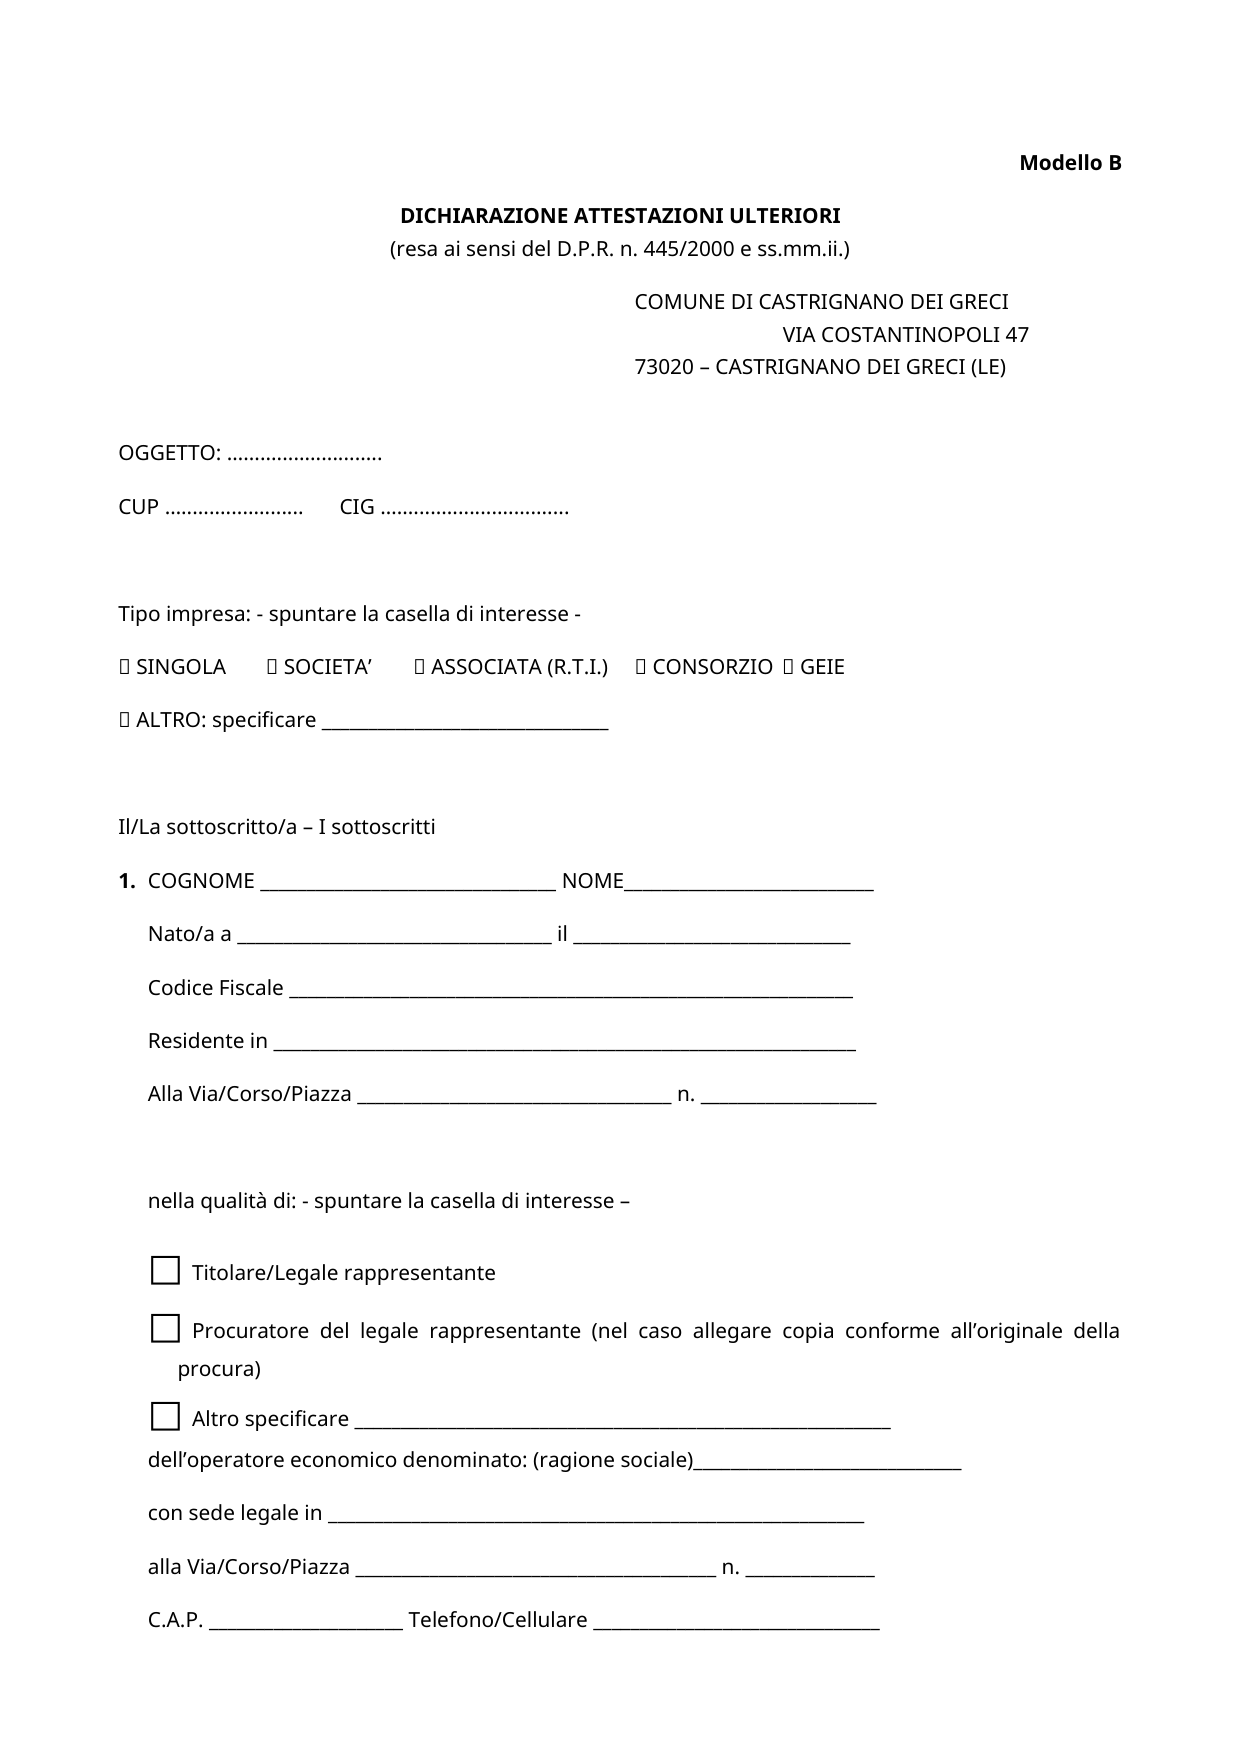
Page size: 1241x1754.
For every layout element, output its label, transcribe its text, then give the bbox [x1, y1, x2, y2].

list Altro specificare __________________________________________________________ [148, 1386, 1122, 1437]
list Alla Via/Corso/Piazza __________________________________ n. ___________________ [148, 1079, 1122, 1108]
list Nato/a a __________________________________ il ______________________________ [148, 919, 1122, 948]
list C.A.P. _____________________ Telefono/Cellulare _______________________________ [148, 1605, 1122, 1634]
text OGGETTO: …......................... [118, 438, 1122, 467]
list Titolare/Legale rappresentante [148, 1240, 1122, 1291]
text  ALTRO: specificare _______________________________ [118, 706, 1122, 734]
text 73020 – CASTRIGNANO DEI GRECI (LE) [118, 352, 1122, 381]
text CUP …...................... CIG …............................... [118, 492, 1122, 520]
list con sede legale in __________________________________________________________ [148, 1498, 1122, 1527]
text COMUNE DI CASTRIGNANO DEI GRECI [118, 287, 1122, 316]
list COGNOME ________________________________ NOME___________________________ [118, 866, 1122, 894]
list Procuratore del legale rappresentante (nel caso allegare copia conforme all’originale della procura) [148, 1298, 1122, 1382]
list Codice Fiscale _____________________________________________________________ [148, 973, 1122, 1001]
text VIA COSTANTINOPOLI 47 [783, 320, 1122, 348]
list dell’operatore economico denominato: (ragione sociale)_____________________________ [148, 1445, 1122, 1473]
text (resa ai sensi del D.P.R. n. 445/2000 e ss.mm.ii.) [118, 234, 1122, 262]
text Il/La sottoscritto/a – I sottoscritti [118, 812, 1122, 841]
text DICHIARAZIONE ATTESTAZIONI ULTERIORI [118, 201, 1122, 229]
list nella qualità di: - spuntare la casella di interesse – [148, 1186, 1122, 1215]
text Modello B [118, 148, 1122, 176]
list alla Via/Corso/Piazza _______________________________________ n. ______________ [148, 1552, 1122, 1580]
text  SINGOLA  SOCIETA’  ASSOCIATA (R.T.I.)  CONSORZIO  GEIE [118, 652, 1122, 681]
text Tipo impresa: - spuntare la casella di interesse - [118, 599, 1122, 627]
list Residente in _______________________________________________________________ [148, 1026, 1122, 1054]
